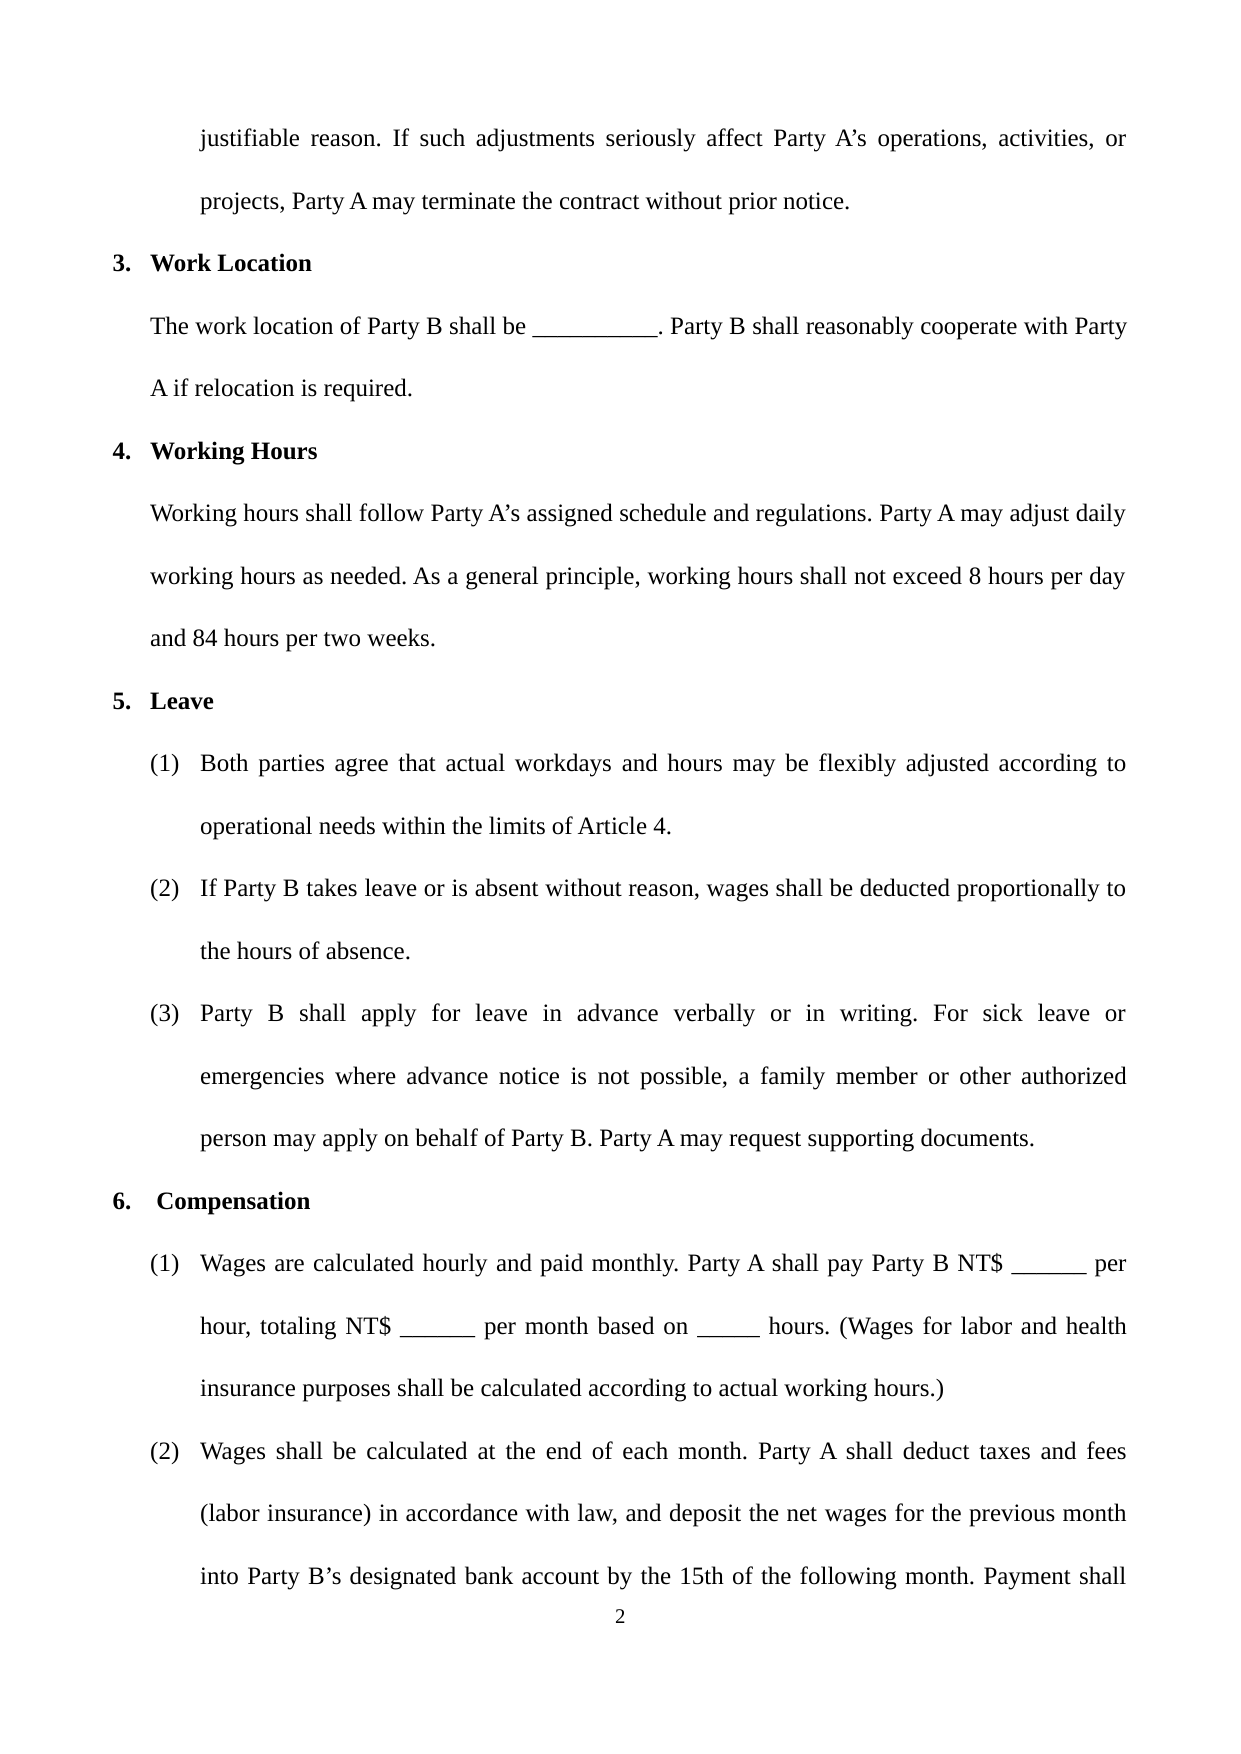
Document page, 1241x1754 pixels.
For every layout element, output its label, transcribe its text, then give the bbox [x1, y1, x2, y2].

list justifiable reason. If such adjustments seriously affect Party A’s operations, activities, or projects, Party A may terminate the contract without prior notice. [150, 96, 1128, 221]
list Both parties agree that actual workdays and hours may be flexibly adjusted according to operational needs within the limits of Article 4. [150, 721, 1128, 846]
list Wages are calculated hourly and paid monthly. Party A shall pay Party B NT$ ______ per hour, totaling NT$ ______ per month based on _____ hours. (Wages for labor and health insurance purposes shall be calculated according to actual working hours.) [150, 1221, 1128, 1409]
list Leave [112, 659, 1128, 721]
list Working Hours [112, 409, 1128, 471]
list Party B shall apply for leave in advance verbally or in writing. For sick leave or emergencies where advance notice is not possible, a family member or other authorized person may apply on behalf of Party B. Party A may request supporting documents. [150, 971, 1128, 1159]
list Work Location [112, 221, 1128, 284]
list If Party B takes leave or is absent without reason, wages shall be deducted proportionally to the hours of absence. [150, 846, 1128, 971]
list Compensation [112, 1159, 1128, 1221]
text Working hours shall follow Party A’s assigned schedule and regulations. Party A may adjust daily working hours as needed. As a general principle, working hours shall not exceed 8 hours per day and 84 hours per two weeks. [150, 471, 1128, 659]
list Wages shall be calculated at the end of each month. Party A shall deduct taxes and fees (labor insurance) in accordance with law, and deposit the net wages for the previous month into Party B’s designated bank account by the 15th of the following month. Payment shall [150, 1409, 1128, 1596]
text The work location of Party B shall be __________. Party B shall reasonably cooperate with Party A if relocation is required. [150, 284, 1128, 409]
